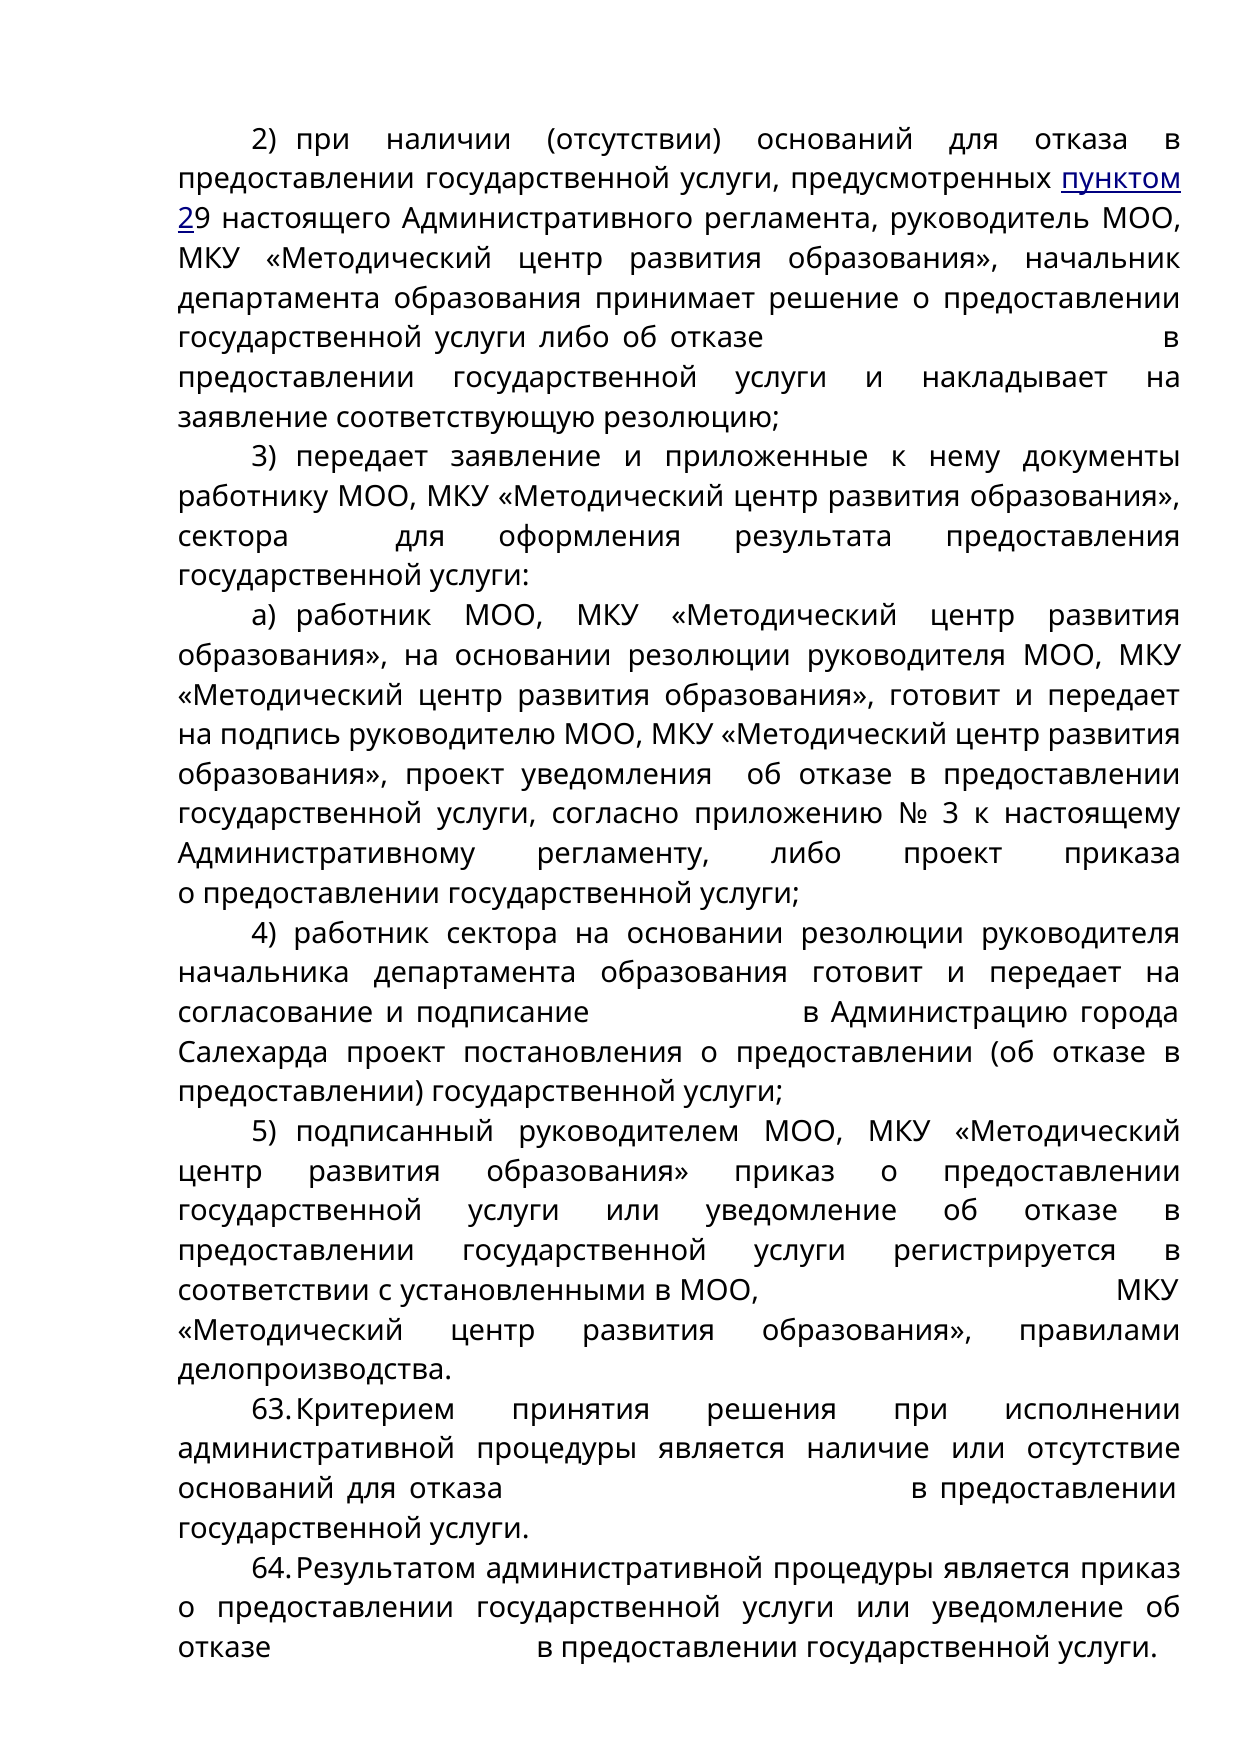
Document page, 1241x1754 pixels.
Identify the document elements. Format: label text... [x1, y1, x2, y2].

text 5) подписанный руководителем МОО, МКУ «Методический центр развития образования» приказ о предоставлении государственной услуги или уведомление об отказе в предоставлении государственной услуги регистрируется в соответствии с установленными в МОО, МКУ «Методический центр развития образования», правилами делопроизводства. [177, 1110, 1181, 1388]
text 4) работник сектора на основании резолюции руководителя начальника департамента образования готовит и передает на согласование и подписание в Администрацию города Салехарда проект постановления о предоставлении (об отказе в предоставлении) государственной услуги; [177, 912, 1181, 1110]
text 63. Критерием принятия решения при исполнении административной процедуры является наличие или отсутствие оснований для отказа в предоставлении государственной услуги. [177, 1388, 1181, 1547]
text 2) при наличии (отсутствии) оснований для отказа в предоставлении государственной услуги, предусмотренных пунктом 29 настоящего Административного регламента, руководитель МОО, МКУ «Методический центр развития образования», начальник департамента образования принимает решение о предоставлении государственной услуги либо об отказе в предоставлении государственной услуги и накладывает на заявление соответствующую резолюцию; [177, 118, 1181, 436]
text 64. Результатом административной процедуры является приказ о предоставлении государственной услуги или уведомление об отказе в предоставлении государственной услуги. [177, 1547, 1181, 1666]
text 3) передает заявление и приложенные к нему документы работнику МОО, МКУ «Методический центр развития образования», сектора для оформления результата предоставления государственной услуги: [177, 436, 1181, 594]
text а) работник МОО, МКУ «Методический центр развития образования», на основании резолюции руководителя МОО, МКУ «Методический центр развития образования», готовит и передает на подпись руководителю МОО, МКУ «Методический центр развития образования», проект уведомления об отказе в предоставлении государственной услуги, согласно приложению № 3 к настоящему Административному регламенту, либо проект приказа о предоставлении государственной услуги; [177, 594, 1181, 912]
